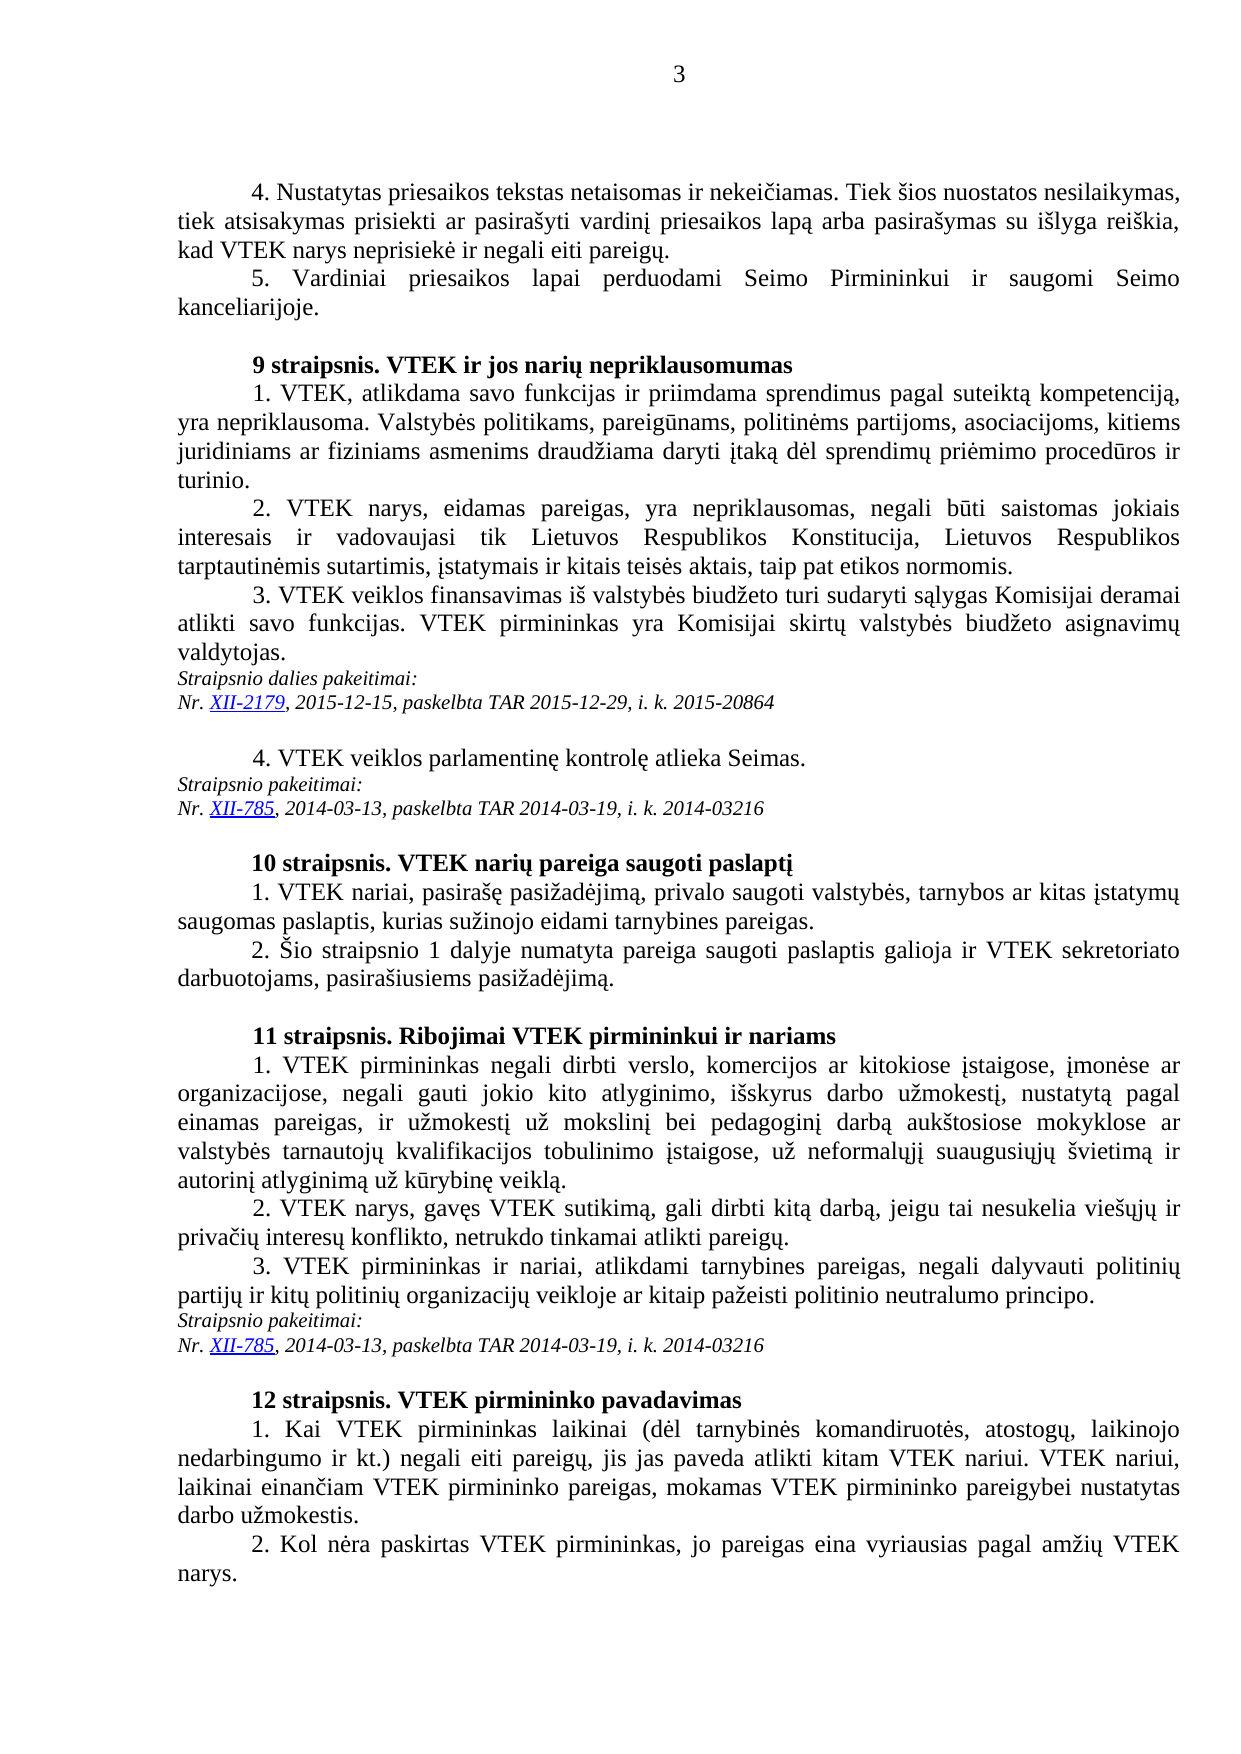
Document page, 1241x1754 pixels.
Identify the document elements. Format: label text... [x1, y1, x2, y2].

text 10 straipsnis. VTEK narių pareiga saugoti paslaptį [177, 848, 1181, 877]
text Straipsnio pakeitimai: [177, 772, 1181, 796]
text 4. Nustatytas priesaikos tekstas netaisomas ir nekeičiamas. Tiek šios nuostatos nesilaikymas, tiek atsisakymas prisiekti ar pasirašyti vardinį priesaikos lapą arba pasirašymas su išlyga reiškia, kad VTEK narys neprisiekė ir negali eiti pareigų. [177, 177, 1181, 263]
text 3. VTEK veiklos finansavimas iš valstybės biudžeto turi sudaryti sąlygas Komisijai deramai atlikti savo funkcijas. VTEK pirmininkas yra Komisijai skirtų valstybės biudžeto asignavimų valdytojas. [177, 580, 1181, 666]
text Nr. XII-785, 2014-03-13, paskelbta TAR 2014-03-19, i. k. 2014-03216 [177, 1332, 1181, 1357]
text 2. VTEK narys, eidamas pareigas, yra nepriklausomas, negali būti saistomas jokiais interesais ir vadovaujasi tik Lietuvos Respublikos Konstitucija, Lietuvos Respublikos tarptautinėmis sutartimis, įstatymais ir kitais teisės aktais, taip pat etikos normomis. [177, 493, 1181, 580]
text 12 straipsnis. VTEK pirmininko pavadavimas [177, 1385, 1181, 1414]
text 1. VTEK pirmininkas negali dirbti verslo, komercijos ar kitokiose įstaigose, įmonėse ar organizacijose, negali gauti jokio kito atlyginimo, išskyrus darbo užmokestį, nustatytą pagal einamas pareigas, ir užmokestį už mokslinį bei pedagoginį darbą aukštosiose mokyklose ar valstybės tarnautojų kvalifikacijos tobulinimo įstaigose, už neformalųjį suaugusiųjų švietimą ir autorinį atlyginimą už kūrybinę veiklą. [177, 1050, 1181, 1193]
text 4. VTEK veiklos parlamentinę kontrolę atlieka Seimas. [177, 743, 1181, 772]
text 5. Vardiniai priesaikos lapai perduodami Seimo Pirmininkui ir saugomi Seimo kanceliarijoje. [177, 263, 1181, 321]
text Straipsnio dalies pakeitimai: [177, 666, 1181, 690]
text 1. Kai VTEK pirmininkas laikinai (dėl tarnybinės komandiruotės, atostogų, laikinojo nedarbingumo ir kt.) negali eiti pareigų, jis jas paveda atlikti kitam VTEK nariui. VTEK nariui, laikinai einančiam VTEK pirmininko pareigas, mokamas VTEK pirmininko pareigybei nustatytas darbo užmokestis. [177, 1414, 1181, 1529]
text 2. VTEK narys, gavęs VTEK sutikimą, gali dirbti kitą darbą, jeigu tai nesukelia viešųjų ir privačių interesų konflikto, netrukdo tinkamai atlikti pareigų. [177, 1193, 1181, 1251]
text 3. VTEK pirmininkas ir nariai, atlikdami tarnybines pareigas, negali dalyvauti politinių partijų ir kitų politinių organizacijų veikloje ar kitaip pažeisti politinio neutralumo principo. [177, 1251, 1181, 1308]
text 2. Šio straipsnio 1 dalyje numatyta pareiga saugoti paslaptis galioja ir VTEK sekretoriato darbuotojams, pasirašiusiems pasižadėjimą. [177, 935, 1181, 992]
text 2. Kol nėra paskirtas VTEK pirmininkas, jo pareigas eina vyriausias pagal amžių VTEK narys. [177, 1529, 1181, 1587]
text 11 straipsnis. Ribojimai VTEK pirmininkui ir nariams [177, 1021, 1181, 1050]
text 1. VTEK nariai, pasirašę pasižadėjimą, privalo saugoti valstybės, tarnybos ar kitas įstatymų saugomas paslaptis, kurias sužinojo eidami tarnybines pareigas. [177, 877, 1181, 935]
text 9 straipsnis. VTEK ir jos narių nepriklausomumas [177, 350, 1181, 378]
text Straipsnio pakeitimai: [177, 1308, 1181, 1332]
text Nr. XII-2179, 2015-12-15, paskelbta TAR 2015-12-29, i. k. 2015-20864 [177, 690, 1181, 714]
text 1. VTEK, atlikdama savo funkcijas ir priimdama sprendimus pagal suteiktą kompetenciją, yra nepriklausoma. Valstybės politikams, pareigūnams, politinėms partijoms, asociacijoms, kitiems juridiniams ar fiziniams asmenims draudžiama daryti įtaką dėl sprendimų priėmimo procedūros ir turinio. [177, 378, 1181, 493]
text Nr. XII-785, 2014-03-13, paskelbta TAR 2014-03-19, i. k. 2014-03216 [177, 796, 1181, 820]
